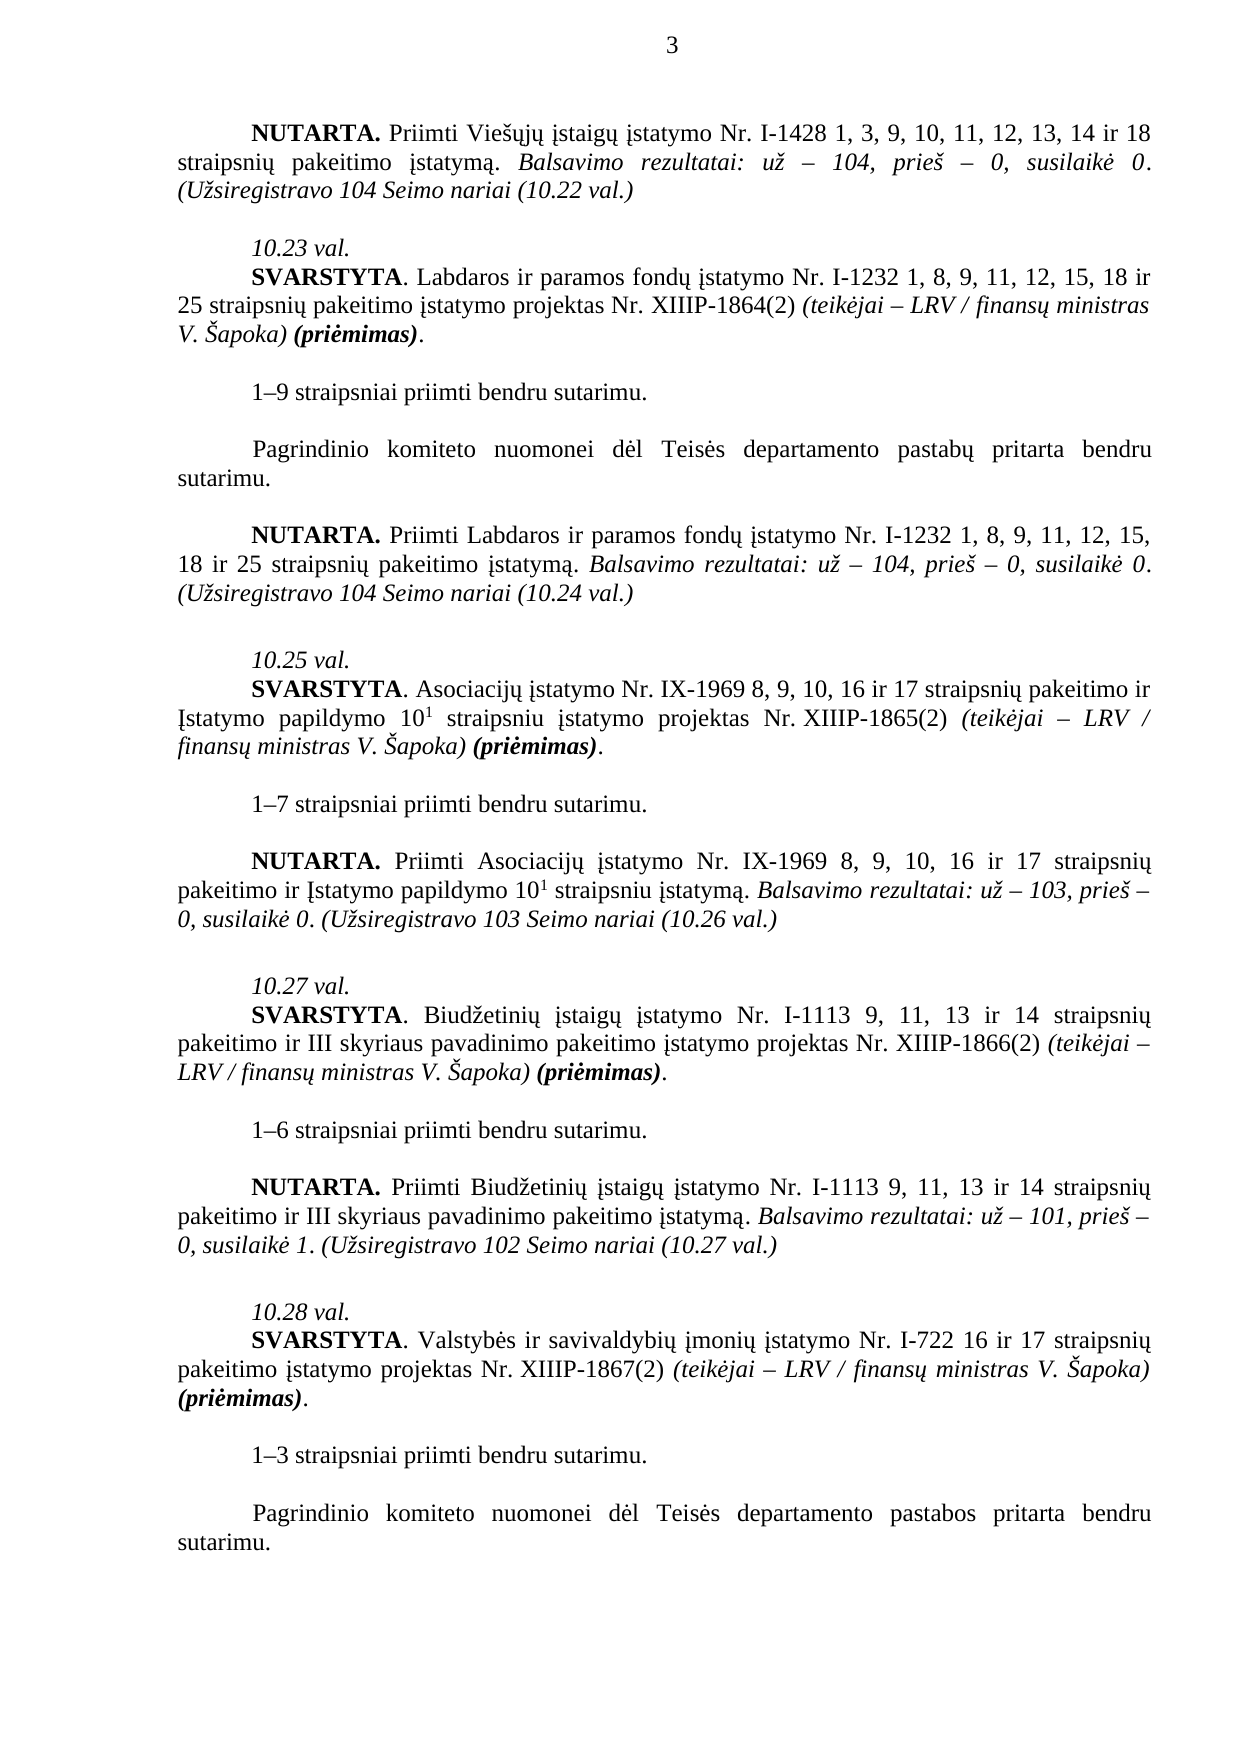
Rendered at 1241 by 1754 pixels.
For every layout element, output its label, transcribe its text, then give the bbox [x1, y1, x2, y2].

text NUTARTA. Priimti Asociacijų įstatymo Nr. IX-1969 8, 9, 10, 16 ir 17 straipsnių pakeitimo ir Įstatymo papildymo 101 straipsniu įstatymą. Balsavimo rezultatai: už – 103, prieš – 0, susilaikė 0. (Užsiregistravo 103 Seimo nariai (10.26 val.) [177, 846, 1152, 933]
text 10.28 val. [177, 1297, 1152, 1326]
text Pagrindinio komiteto nuomonei dėl Teisės departamento pastabų pritarta bendru sutarimu. [177, 434, 1152, 492]
text SVARSTYTA. Biudžetinių įstaigų įstatymo Nr. I-1113 9, 11, 13 ir 14 straipsnių pakeitimo ir III skyriaus pavadinimo pakeitimo įstatymo projektas Nr. XIIIP-1866(2) (teikėjai – LRV / finansų ministras V. Šapoka) (priėmimas). [177, 1000, 1152, 1086]
text 1–3 straipsniai priimti bendru sutarimu. [177, 1441, 1152, 1469]
text NUTARTA. Priimti Labdaros ir paramos fondų įstatymo Nr. I-1232 1, 8, 9, 11, 12, 15, 18 ir 25 straipsnių pakeitimo įstatymą. Balsavimo rezultatai: už – 104, prieš – 0, susilaikė 0. (Užsiregistravo 104 Seimo nariai (10.24 val.) [177, 521, 1152, 607]
text 10.23 val. [177, 233, 1152, 262]
text 1–6 straipsniai priimti bendru sutarimu. [177, 1115, 1152, 1143]
text Pagrindinio komiteto nuomonei dėl Teisės departamento pastabos pritarta bendru sutarimu. [177, 1498, 1152, 1556]
text NUTARTA. Priimti Viešųjų įstaigų įstatymo Nr. I-1428 1, 3, 9, 10, 11, 12, 13, 14 ir 18 straipsnių pakeitimo įstatymą. Balsavimo rezultatai: už – 104, prieš – 0, susilaikė 0. (Užsiregistravo 104 Seimo nariai (10.22 val.) [177, 118, 1152, 204]
text 1–7 straipsniai priimti bendru sutarimu. [177, 789, 1152, 818]
text SVARSTYTA. Asociacijų įstatymo Nr. IX-1969 8, 9, 10, 16 ir 17 straipsnių pakeitimo ir Įstatymo papildymo 101 straipsniu įstatymo projektas Nr. XIIIP-1865(2) (teikėjai – LRV / finansų ministras V. Šapoka) (priėmimas). [177, 674, 1152, 760]
text 10.25 val. [177, 645, 1152, 674]
text SVARSTYTA. Valstybės ir savivaldybių įmonių įstatymo Nr. I-722 16 ir 17 straipsnių pakeitimo įstatymo projektas Nr. XIIIP-1867(2) (teikėjai – LRV / finansų ministras V. Šapoka) (priėmimas). [177, 1326, 1152, 1412]
text NUTARTA. Priimti Biudžetinių įstaigų įstatymo Nr. I-1113 9, 11, 13 ir 14 straipsnių pakeitimo ir III skyriaus pavadinimo pakeitimo įstatymą. Balsavimo rezultatai: už – 101, prieš – 0, susilaikė 1. (Užsiregistravo 102 Seimo nariai (10.27 val.) [177, 1172, 1152, 1258]
text 1–9 straipsniai priimti bendru sutarimu. [177, 377, 1152, 406]
text 10.27 val. [177, 971, 1152, 1000]
text SVARSTYTA. Labdaros ir paramos fondų įstatymo Nr. I-1232 1, 8, 9, 11, 12, 15, 18 ir 25 straipsnių pakeitimo įstatymo projektas Nr. XIIIP-1864(2) (teikėjai – LRV / finansų ministras V. Šapoka) (priėmimas). [177, 262, 1152, 348]
